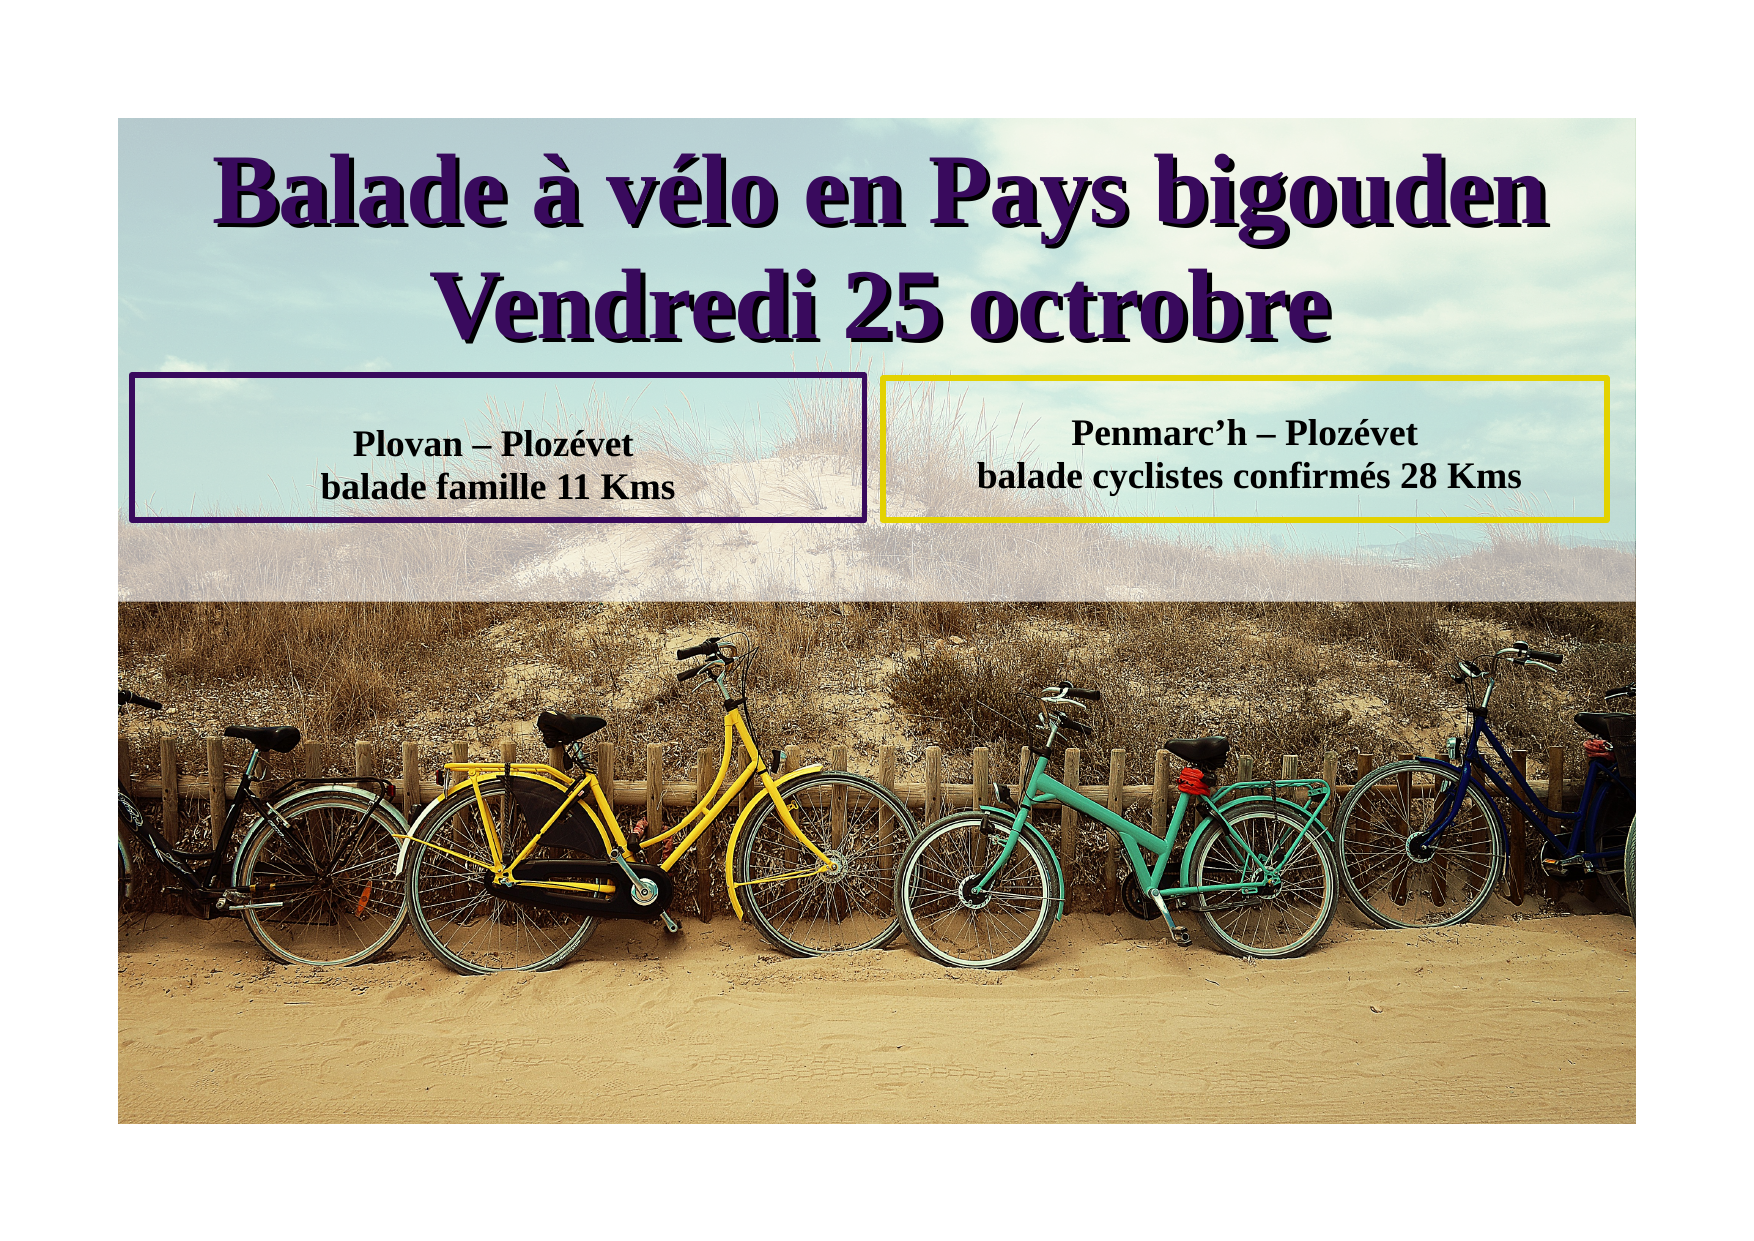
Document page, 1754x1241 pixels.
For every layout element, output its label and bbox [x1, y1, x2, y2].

picture [118, 602, 1636, 1124]
